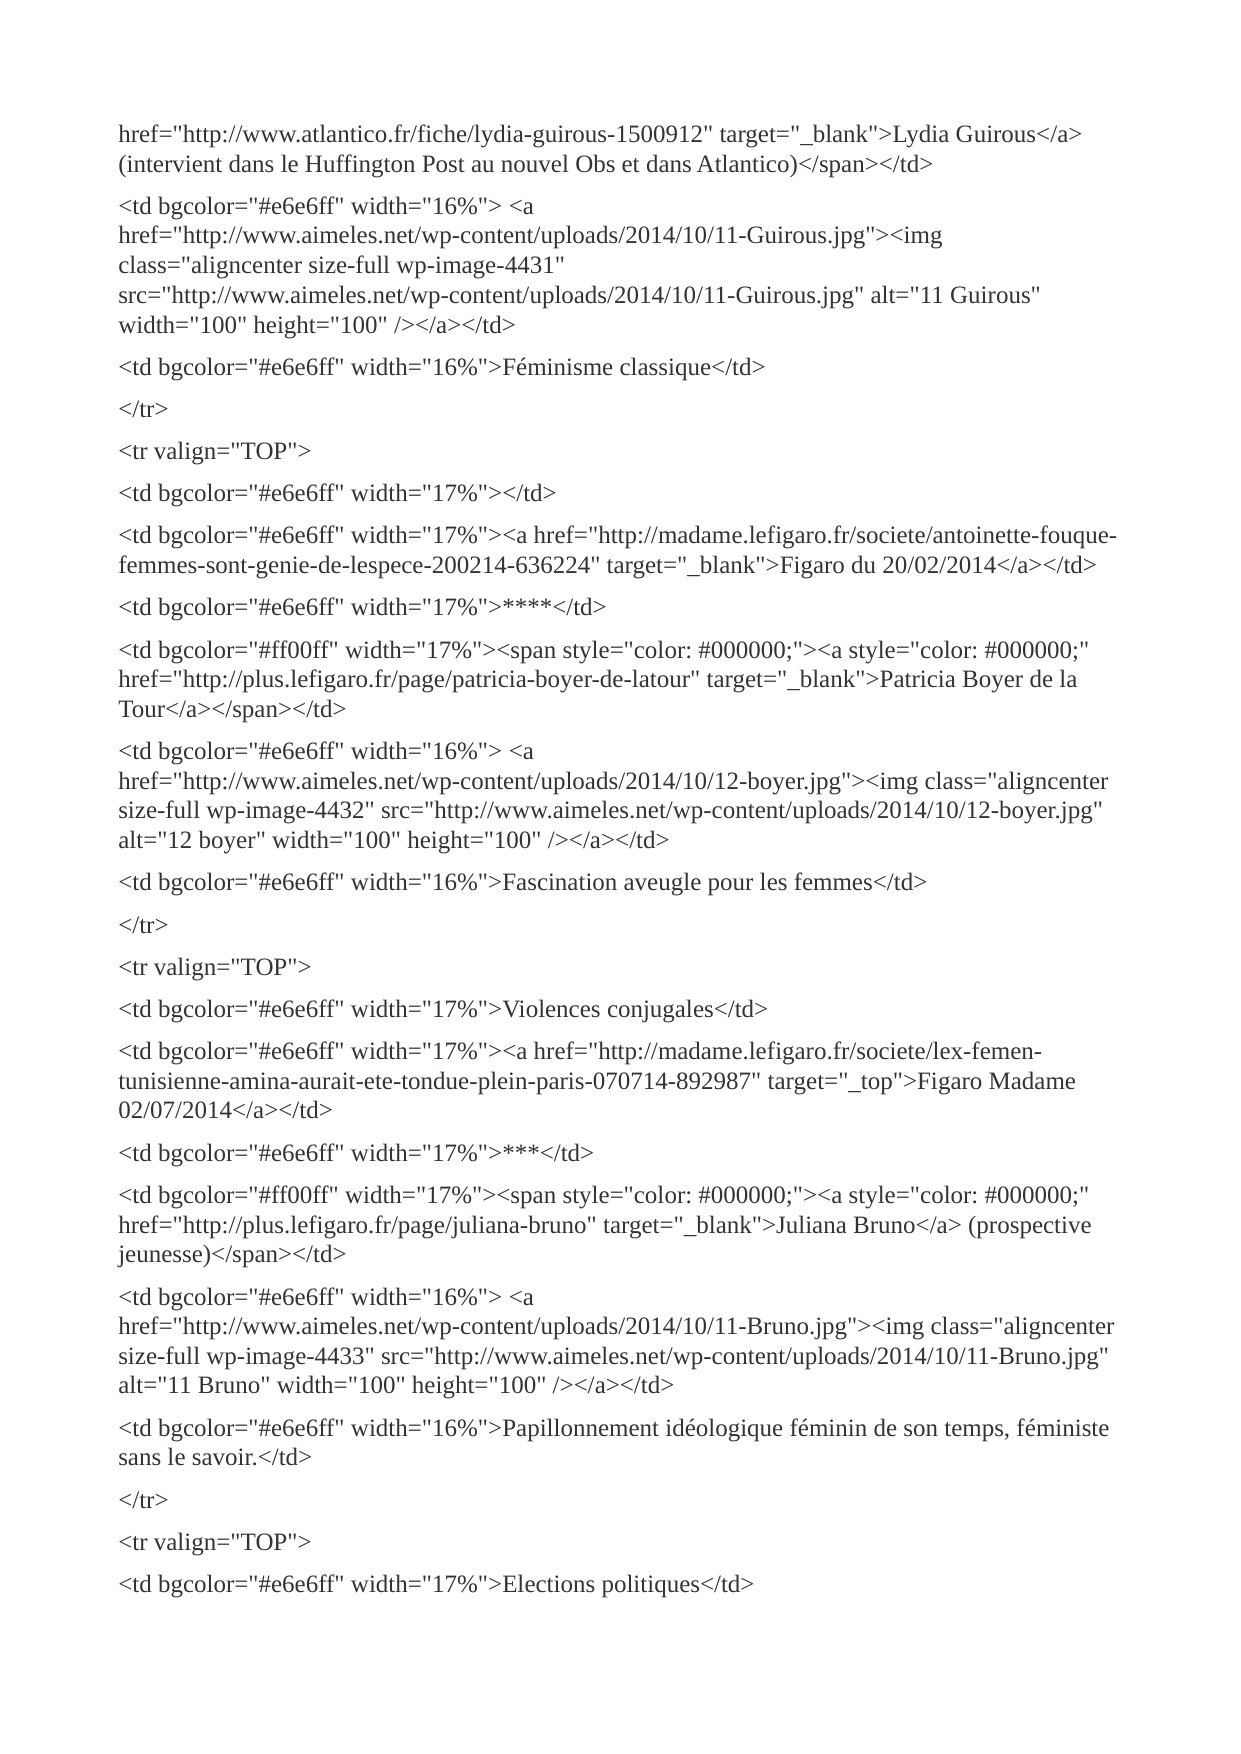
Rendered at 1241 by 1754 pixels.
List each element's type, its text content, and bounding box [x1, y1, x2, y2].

text <td bgcolor="#e6e6ff" width="17%"><a href="http://madame.lefigaro.fr/societe/lex-femen-tunisienne-amina-aurait-ete-tondue-plein-paris-070714-892987" target="_top">Figaro Madame 02/07/2014</a></td> [118, 1035, 1122, 1124]
text <td bgcolor="#e6e6ff" width="16%">Papillonnement idéologique féminin de son temps, féministe sans le savoir.</td> [118, 1412, 1122, 1471]
text <td bgcolor="#e6e6ff" width="17%">****</td> [118, 592, 1122, 621]
text <tr valign="TOP"> [118, 435, 1122, 465]
text <td bgcolor="#e6e6ff" width="17%"><a href="http://madame.lefigaro.fr/societe/antoinette-fouque-femmes-sont-genie-de-lespece-200214-636224" target="_blank">Figaro du 20/02/2014</a></td> [118, 520, 1122, 579]
text <tr valign="TOP"> [118, 1526, 1122, 1556]
text </tr> [118, 393, 1122, 423]
text <td bgcolor="#e6e6ff" width="17%"></td> [118, 477, 1122, 507]
text </tr> [118, 909, 1122, 938]
text <td bgcolor="#ff00ff" width="17%"><span style="color: #000000;"><a style="color: #000000;" href="http://plus.lefigaro.fr/page/patricia-boyer-de-latour" target="_blank">Patricia Boyer de la Tour</a></span></td> [118, 634, 1122, 723]
text </tr> [118, 1484, 1122, 1513]
text <td bgcolor="#e6e6ff" width="16%"> <a href="http://www.aimeles.net/wp-content/uploads/2014/10/11-Guirous.jpg"><img class="aligncenter size-full wp-image-4431" src="http://www.aimeles.net/wp-content/uploads/2014/10/11-Guirous.jpg" alt="11 Guirous" width="100" height="100" /></a></td> [118, 190, 1122, 338]
text <td bgcolor="#e6e6ff" width="16%">Féminisme classique</td> [118, 351, 1122, 381]
text <td bgcolor="#e6e6ff" width="17%">***</td> [118, 1137, 1122, 1167]
text <td bgcolor="#e6e6ff" width="16%">Fascination aveugle pour les femmes</td> [118, 867, 1122, 896]
text <tr valign="TOP"> [118, 951, 1122, 981]
text href="http://www.atlantico.fr/fiche/lydia-guirous-1500912" target="_blank">Lydia Guirous</a> (intervient dans le Huffington Post au nouvel Obs et dans Atlantico)</span></td> [118, 118, 1122, 177]
text <td bgcolor="#e6e6ff" width="17%">Elections politiques</td> [118, 1568, 1122, 1598]
text <td bgcolor="#e6e6ff" width="16%"> <a href="http://www.aimeles.net/wp-content/uploads/2014/10/12-boyer.jpg"><img class="aligncenter size-full wp-image-4432" src="http://www.aimeles.net/wp-content/uploads/2014/10/12-boyer.jpg" alt="12 boyer" width="100" height="100" /></a></td> [118, 735, 1122, 854]
text <td bgcolor="#ff00ff" width="17%"><span style="color: #000000;"><a style="color: #000000;" href="http://plus.lefigaro.fr/page/juliana-bruno" target="_blank">Juliana Bruno</a> (prospective jeunesse)</span></td> [118, 1179, 1122, 1268]
text <td bgcolor="#e6e6ff" width="16%"> <a href="http://www.aimeles.net/wp-content/uploads/2014/10/11-Bruno.jpg"><img class="aligncenter size-full wp-image-4433" src="http://www.aimeles.net/wp-content/uploads/2014/10/11-Bruno.jpg" alt="11 Bruno" width="100" height="100" /></a></td> [118, 1281, 1122, 1399]
text <td bgcolor="#e6e6ff" width="17%">Violences conjugales</td> [118, 993, 1122, 1023]
